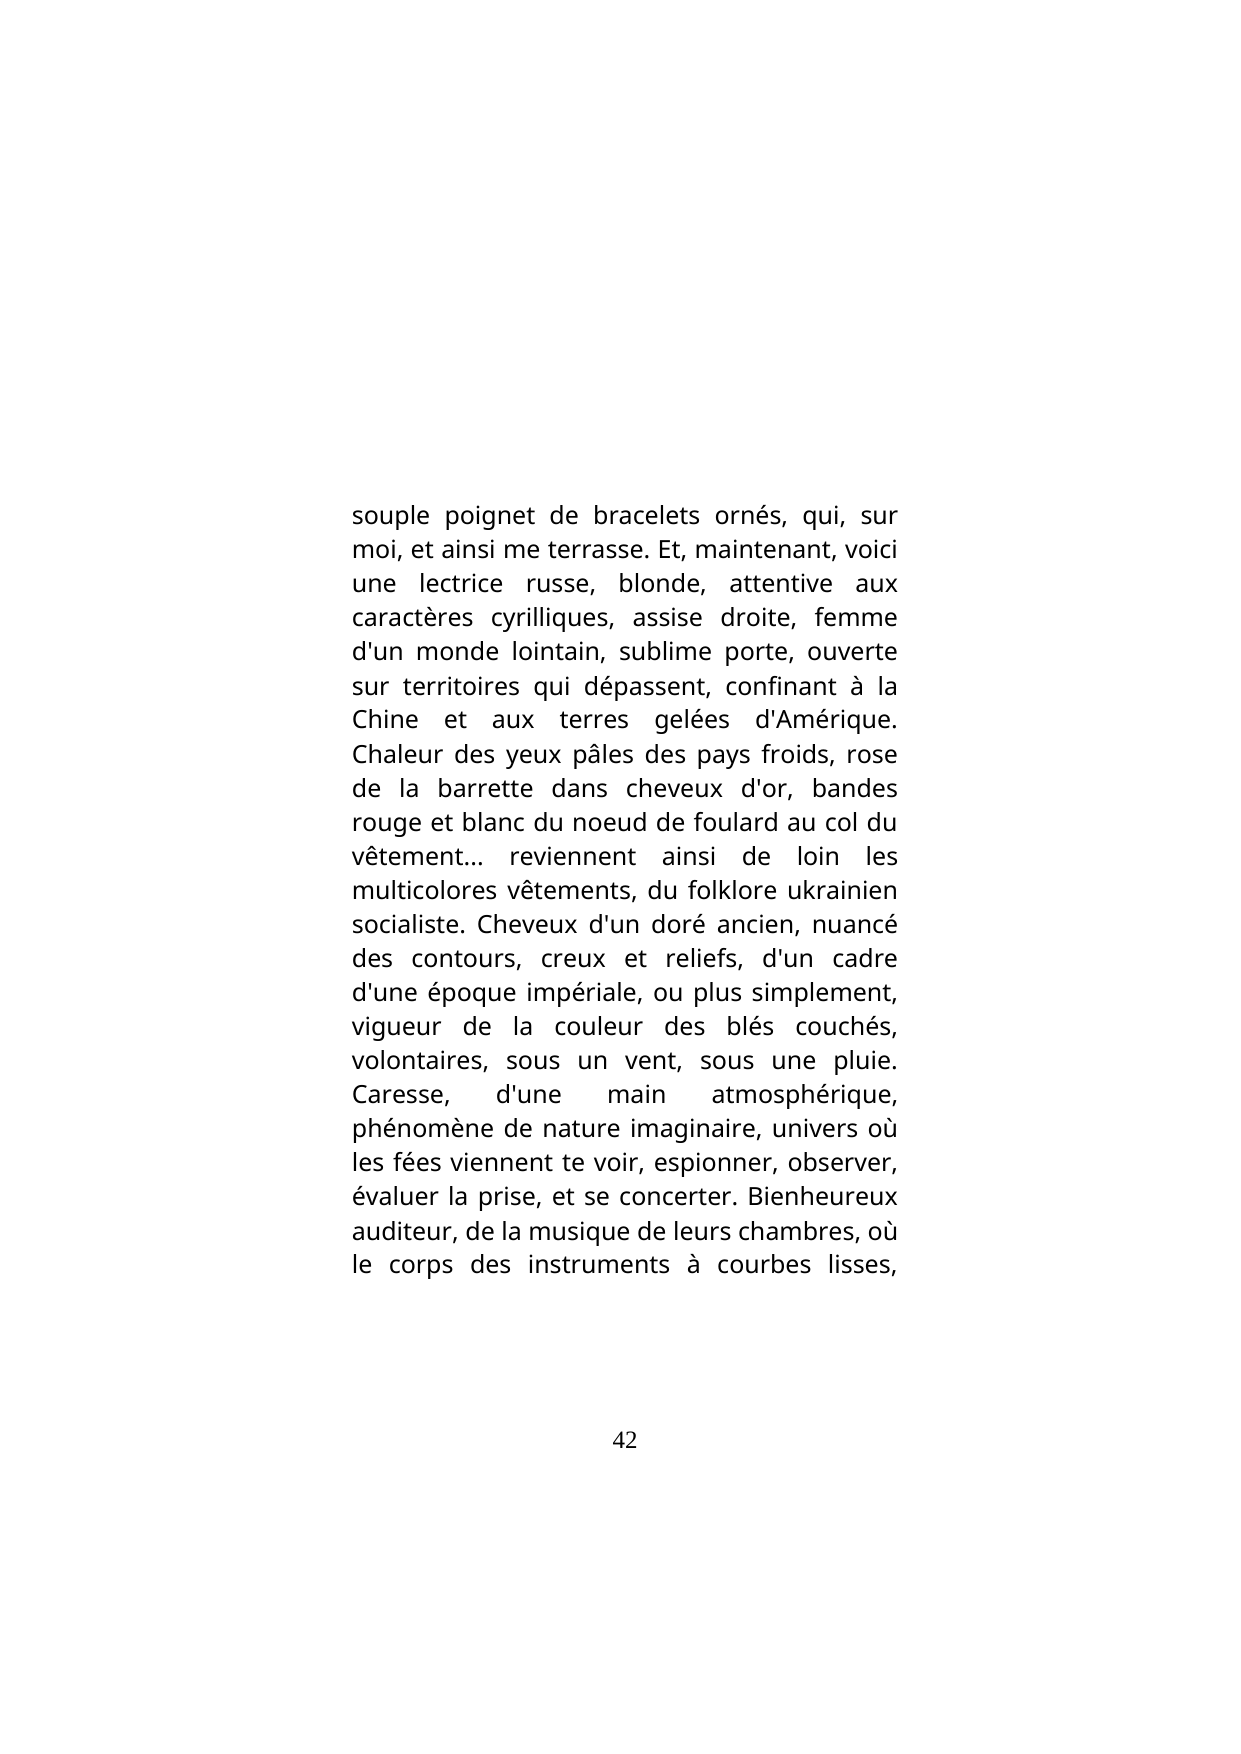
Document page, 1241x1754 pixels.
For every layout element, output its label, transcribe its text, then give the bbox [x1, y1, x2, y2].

text souple poignet de bracelets ornés, qui, sur moi, et ainsi me terrasse. Et, maintenant, voici une lectrice russe, blonde, attentive aux caractères cyrilliques, assise droite, femme d'un monde lointain, sublime porte, ouverte sur territoires qui dépassent, confinant à la Chine et aux terres gelées d'Amérique. Chaleur des yeux pâles des pays froids, rose de la barrette dans cheveux d'or, bandes rouge et blanc du noeud de foulard au col du vêtement... reviennent ainsi de loin les multicolores vêtements, du folklore ukrainien socialiste. Cheveux d'un doré ancien, nuancé des contours, creux et reliefs, d'un cadre d'une époque impériale, ou plus simplement, vigueur de la couleur des blés couchés, volontaires, sous un vent, sous une pluie. Caresse, d'une main atmosphérique, phénomène de nature imaginaire, univers où les fées viennent te voir, espionner, observer, évaluer la prise, et se concerter. Bienheureux auditeur, de la musique de leurs chambres, où le corps des instruments à courbes lisses, [352, 498, 898, 1281]
